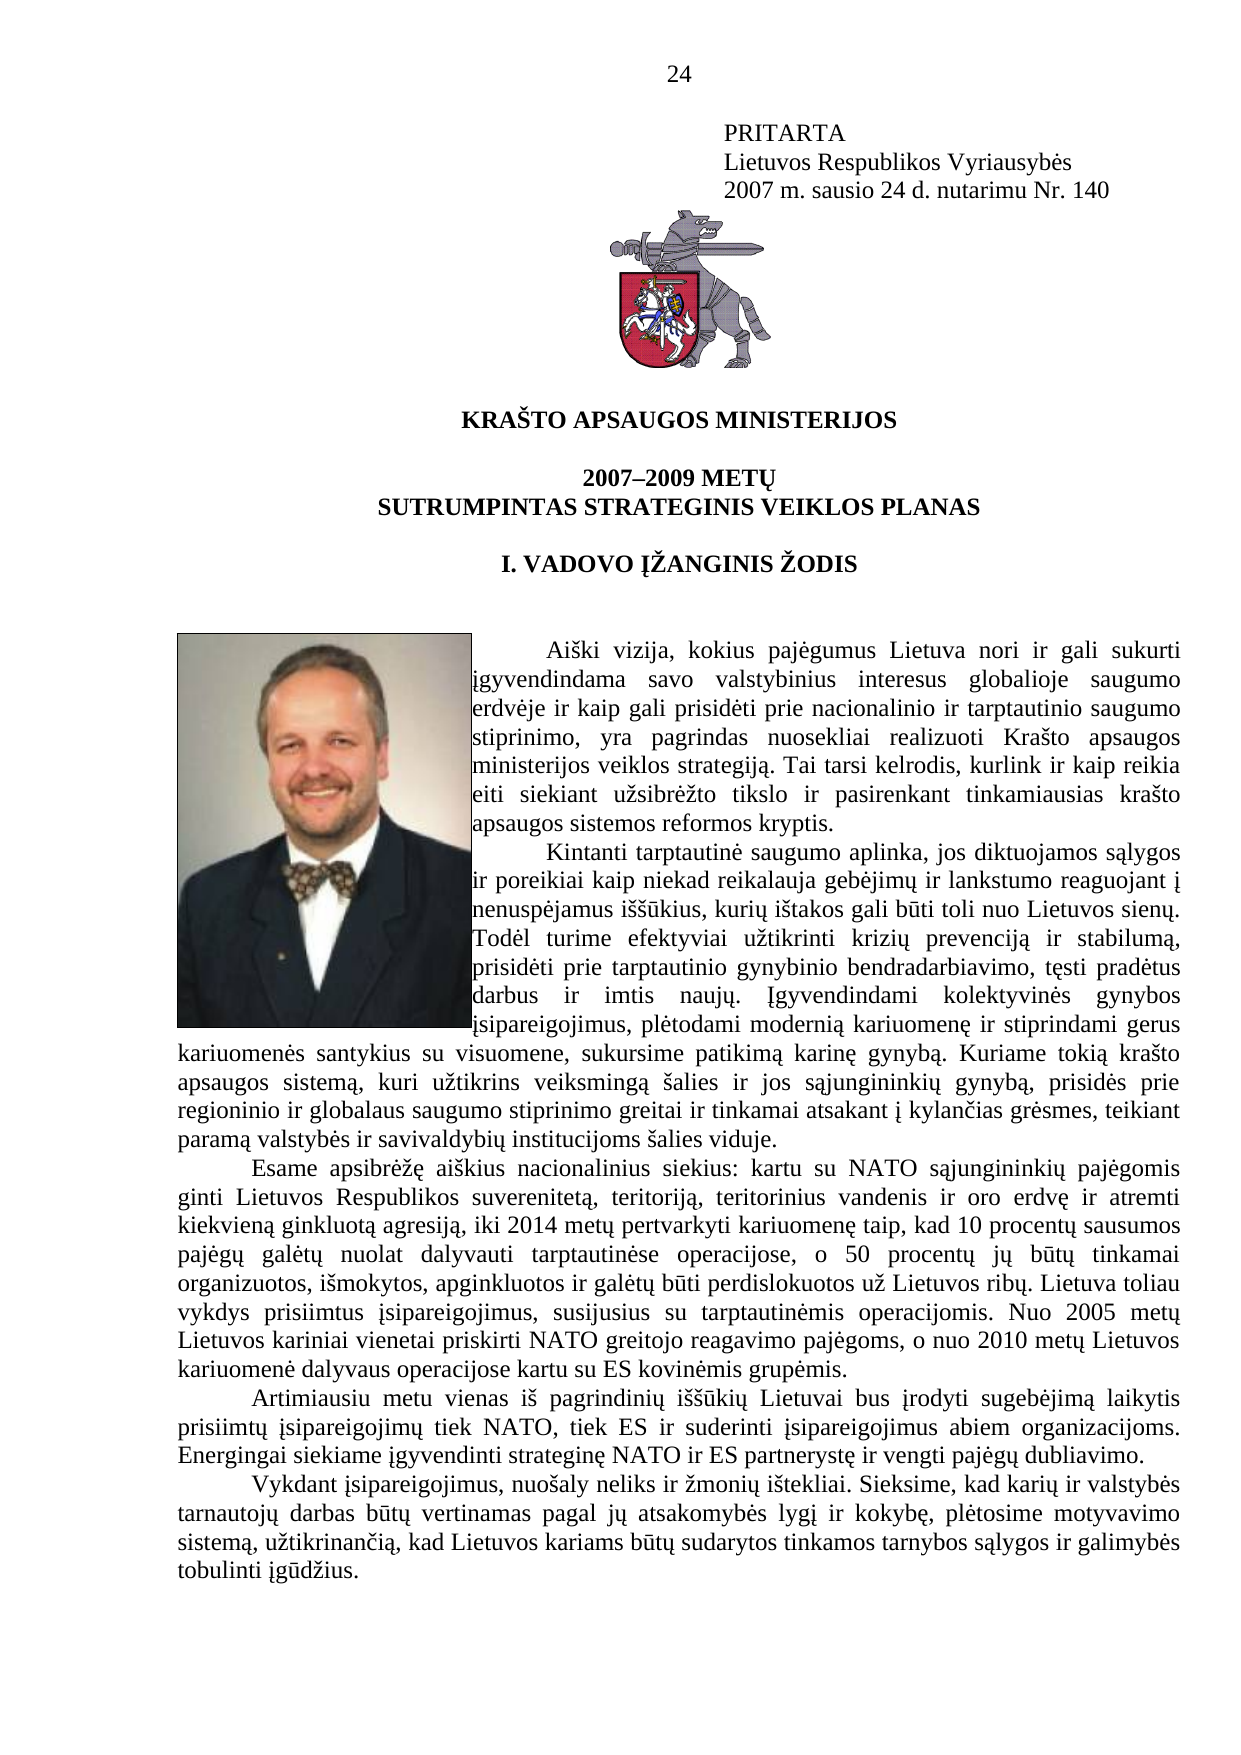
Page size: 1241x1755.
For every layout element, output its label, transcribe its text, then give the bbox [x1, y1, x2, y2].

text Esame apsibrėžę aiškius nacionalinius siekius: kartu su NATO sąjungininkių pajėgomis ginti Lietuvos Respublikos suverenitetą, teritoriją, teritorinius vandenis ir oro erdvę ir atremti kiekvieną ginkluotą agresiją, iki 2014 metų pertvarkyti kariuomenę taip, kad 10 procentų sausumos pajėgų galėtų nuolat dalyvauti tarptautinėse operacijose, o 50 procentų jų būtų tinkamai organizuotos, išmokytos, apginkluotos ir galėtų būti perdislokuotos už Lietuvos ribų. Lietuva toliau vykdys prisiimtus įsipareigojimus, susijusius su tarptautinėmis operacijomis. Nuo 2005 metų Lietuvos kariniai vienetai priskirti NATO greitojo reagavimo pajėgoms, o nuo 2010 metų Lietuvos kariuomenė dalyvaus operacijose kartu su ES kovinėmis grupėmis. [177, 1153, 1181, 1383]
text Artimiausiu metu vienas iš pagrindinių iššūkių Lietuvai bus įrodyti sugebėjimą laikytis prisiimtų įsipareigojimų tiek NATO, tiek ES ir suderinti įsipareigojimus abiem organizacijoms. Energingai siekiame įgyvendinti strateginę NATO ir ES partnerystę ir vengti pajėgų dubliavimo. [177, 1383, 1181, 1469]
text SUTRUMPINTAS STRATEGINIS VEIKLOS PLANAS [177, 492, 1181, 521]
text Kintanti tarptautinė saugumo aplinka, jos diktuojamos sąlygos ir poreikiai kaip niekad reikalauja gebėjimų ir lankstumo reaguojant į nenuspėjamus iššūkius, kurių ištakos gali būti toli nuo Lietuvos sienų. Todėl turime efektyviai užtikrinti krizių prevenciją ir stabilumą, prisidėti prie tarptautinio gynybinio bendradarbiavimo, tęsti pradėtus darbus ir imtis naujų. Įgyvendindami kolektyvinės gynybos įsipareigojimus, plėtodami modernią kariuomenę ir stiprindami gerus kariuomenės santykius su visuomene, sukursime patikimą karinę gynybą. Kuriame tokią krašto apsaugos sistemą, kuri užtikrins veiksmingą šalies ir jos sąjungininkių gynybą, prisidės prie regioninio ir globalaus saugumo stiprinimo greitai ir tinkamai atsakant į kylančias grėsmes, teikiant paramą valstybės ir savivaldybių institucijoms šalies viduje. [177, 837, 1181, 1153]
text Aiški vizija, kokius pajėgumus Lietuva nori ir gali sukurti įgyvendindama savo valstybinius interesus globalioje saugumo erdvėje ir kaip gali prisidėti prie nacionalinio ir tarptautinio saugumo stiprinimo, yra pagrindas nuosekliai realizuoti Krašto apsaugos ministerijos veiklos strategiją. Tai tarsi kelrodis, kurlink ir kaip reikia eiti siekiant užsibrėžto tikslo ir pasirenkant tinkamiausias krašto apsaugos sistemos reformos kryptis. [472, 636, 1181, 837]
text PRITARTA [650, 118, 1181, 147]
text 2007 m. sausio 24 d. nutarimu Nr. 140 [650, 176, 1181, 204]
text KRAŠTO APSAUGOS MINISTERIJOS [177, 406, 1181, 434]
text Vykdant įsipareigojimus, nuošaly neliks ir žmonių ištekliai. Sieksime, kad karių ir valstybės tarnautojų darbas būtų vertinamas pagal jų atsakomybės lygį ir kokybę, plėtosime motyvavimo sistemą, užtikrinančią, kad Lietuvos kariams būtų sudarytos tinkamos tarnybos sąlygos ir galimybės tobulinti įgūdžius. [177, 1469, 1181, 1584]
text Lietuvos Respublikos Vyriausybės [650, 147, 1181, 176]
text 2007–2009 METŲ [177, 463, 1181, 492]
text I. VADOVO ĮŽANGINIS ŽODIS [177, 549, 1181, 578]
